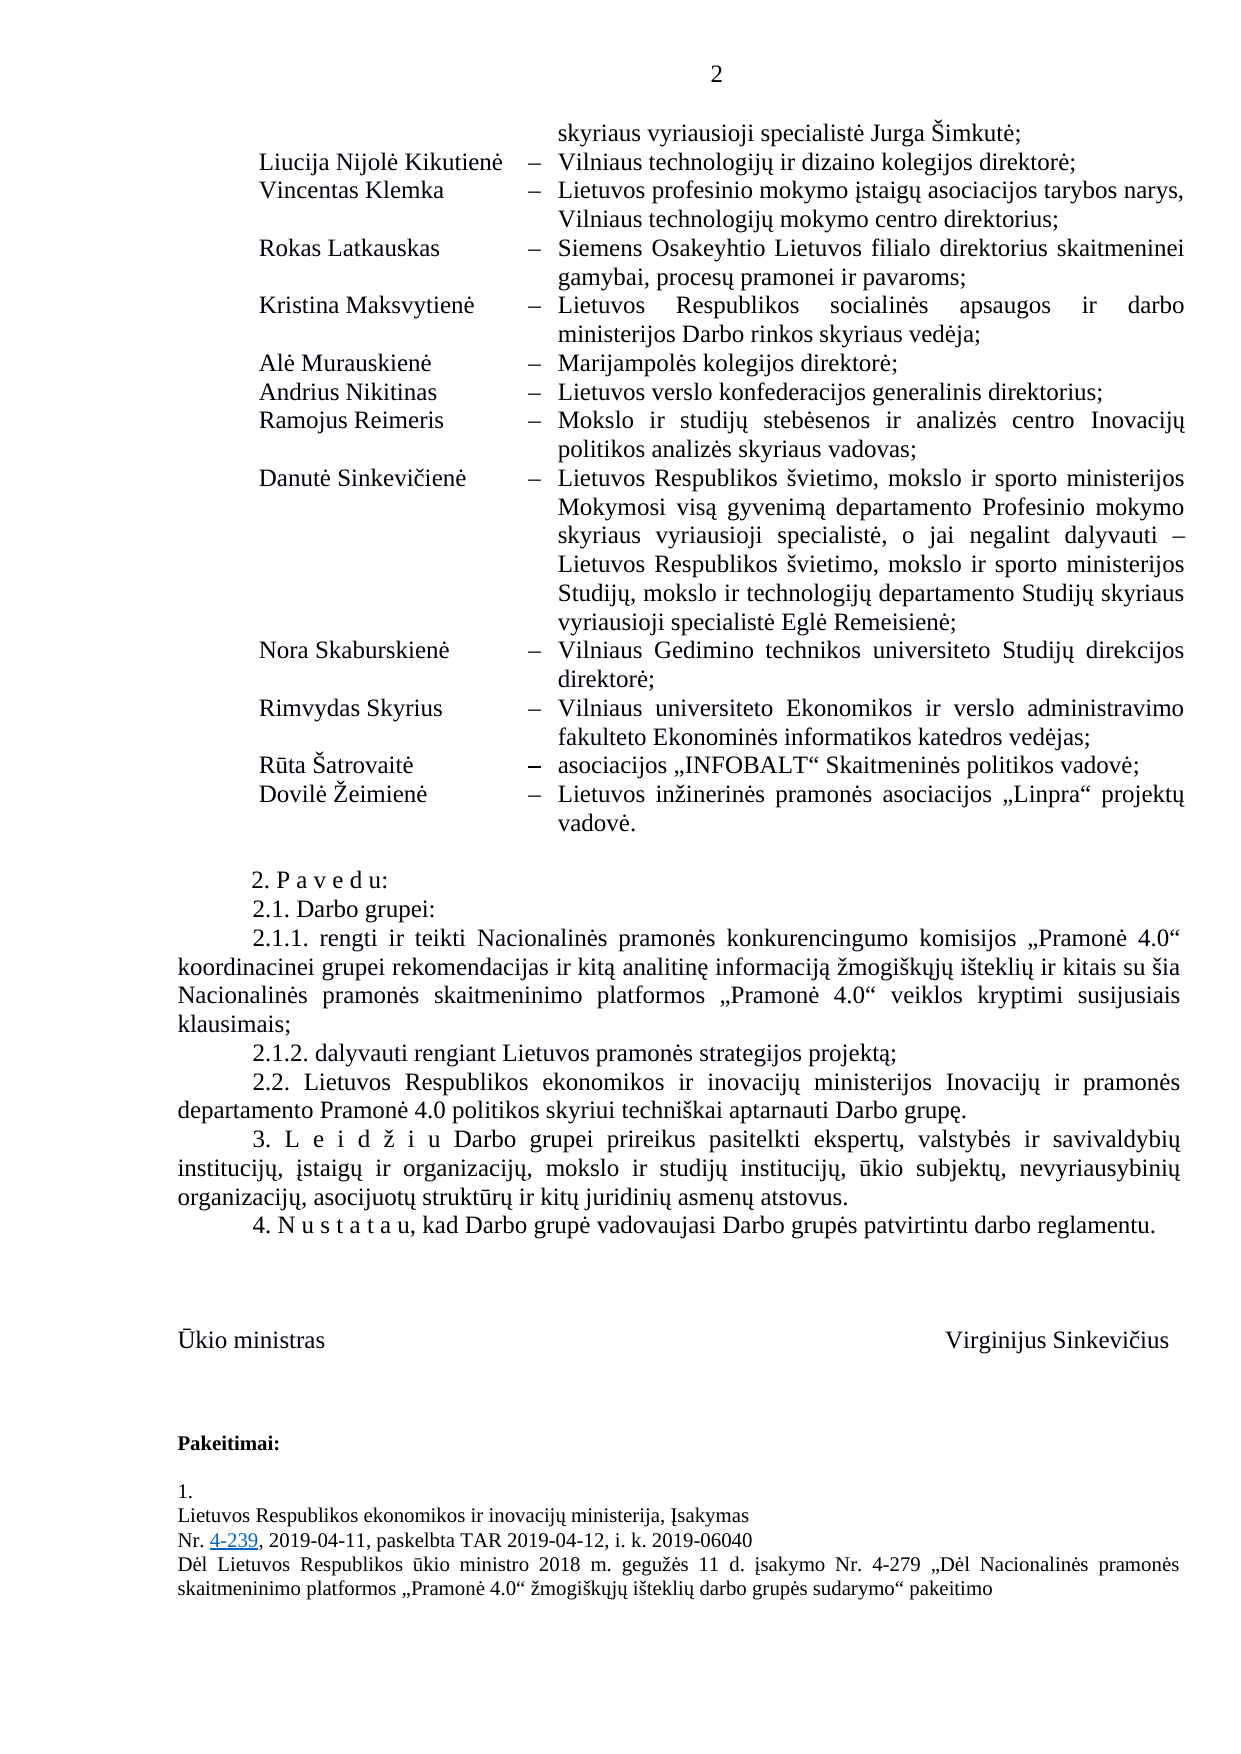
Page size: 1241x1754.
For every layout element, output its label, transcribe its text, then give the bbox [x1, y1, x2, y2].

table_cell asociacijos „INFOBALT“ Skaitmeninės politikos vadovė; [546, 751, 1196, 779]
text 2.1.2. dalyvauti rengiant Lietuvos pramonės strategijos projektą; [177, 1038, 1181, 1067]
text Lietuvos Respublikos ekonomikos ir inovacijų ministerija, Įsakymas [177, 1503, 1181, 1527]
table_cell Nora Skaburskienė [248, 636, 517, 693]
text Dėl Lietuvos Respublikos ūkio ministro 2018 m. gegužės 11 d. įsakymo Nr. 4-279 „Dėl Nacionalinės pramonės skaitmeninimo platformos „Pramonė 4.0“ žmogiškųjų išteklių darbo grupės sudarymo“ pakeitimo [177, 1552, 1181, 1600]
table_cell – [517, 233, 546, 291]
text 2.1.1. rengti ir teikti Nacionalinės pramonės konkurencingumo komisijos „Pramonė 4.0“ koordinacinei grupei rekomendacijas ir kitą analitinę informaciją žmogiškųjų išteklių ir kitais su šia Nacionalinės pramonės skaitmeninimo platformos „Pramonė 4.0“ veiklos kryptimi susijusiais klausimais; [177, 923, 1181, 1038]
table_cell Kristina Maksvytienė [248, 291, 517, 348]
table_cell Lietuvos inžinerinės pramonės asociacijos „Linpra“ projektų vadovė. [546, 779, 1196, 837]
table_cell – [517, 751, 546, 779]
table_cell – [517, 348, 546, 377]
text Pakeitimai: [177, 1431, 1181, 1455]
table_cell Dovilė Žeimienė [248, 779, 517, 837]
table_cell Marijampolės kolegijos direktorė; [546, 348, 1196, 377]
text Nr. 4-239, 2019-04-11, paskelbta TAR 2019-04-12, i. k. 2019-06040 [177, 1527, 1181, 1552]
text 2.1. Darbo grupei: [177, 894, 1181, 923]
table_cell Danutė Sinkevičienė [248, 463, 517, 636]
text 4. N u s t a t a u, kad Darbo grupė vadovaujasi Darbo grupės patvirtintu darbo reglamentu. [177, 1211, 1181, 1239]
table_cell Rimvydas Skyrius [248, 693, 517, 751]
table_cell Lietuvos verslo konfederacijos generalinis direktorius; [546, 377, 1196, 406]
table_cell – [517, 636, 546, 693]
text 1. [177, 1479, 1181, 1503]
table_cell Vilniaus technologijų ir dizaino kolegijos direktorė; [546, 147, 1196, 176]
table_cell – [517, 176, 546, 233]
table_cell Rokas Latkauskas [248, 233, 517, 291]
table_cell [248, 118, 517, 147]
table_cell Andrius Nikitinas [248, 377, 517, 406]
table_cell – [517, 693, 546, 751]
table_cell Liucija Nijolė Kikutienė [248, 147, 517, 176]
table_cell Lietuvos Respublikos socialinės apsaugos ir darbo ministerijos Darbo rinkos skyriaus vedėja; [546, 291, 1196, 348]
table_cell Lietuvos profesinio mokymo įstaigų asociacijos tarybos narys, Vilniaus technologijų mokymo centro direktorius; [546, 176, 1196, 233]
table_cell – [517, 291, 546, 348]
table_cell Siemens Osakeyhtio Lietuvos filialo direktorius skaitmeninei gamybai, procesų pramonei ir pavaroms; [546, 233, 1196, 291]
table_cell Rūta Šatrovaitė [248, 751, 517, 779]
table_cell – [517, 147, 546, 176]
table_cell – [517, 779, 546, 837]
table_cell [517, 118, 546, 147]
table_cell skyriaus vyriausioji specialistė Jurga Šimkutė; [546, 118, 1196, 147]
text 2. P a v e d u: [177, 866, 1181, 894]
table_cell – [517, 377, 546, 406]
table_cell Vincentas Klemka [248, 176, 517, 233]
text 2.2. Lietuvos Respublikos ekonomikos ir inovacijų ministerijos Inovacijų ir pramonės departamento Pramonė 4.0 politikos skyriui techniškai aptarnauti Darbo grupę. [177, 1067, 1181, 1124]
table_cell – [517, 463, 546, 636]
table_cell Ramojus Reimeris [248, 406, 517, 463]
table_cell Vilniaus universiteto Ekonomikos ir verslo administravimo fakulteto Ekonominės informatikos katedros vedėjas; [546, 693, 1196, 751]
table_cell Vilniaus Gedimino technikos universiteto Studijų direkcijos direktorė; [546, 636, 1196, 693]
text Ūkio ministras Virginijus Sinkevičius [177, 1326, 1181, 1354]
table_cell Mokslo ir studijų stebėsenos ir analizės centro Inovacijų politikos analizės skyriaus vadovas; [546, 406, 1196, 463]
text 3. L e i d ž i u Darbo grupei prireikus pasitelkti ekspertų, valstybės ir savivaldybių institucijų, įstaigų ir organizacijų, mokslo ir studijų institucijų, ūkio subjektų, nevyriausybinių organizacijų, asocijuotų struktūrų ir kitų juridinių asmenų atstovus. [177, 1124, 1181, 1211]
table_cell Alė Murauskienė [248, 348, 517, 377]
table_cell Lietuvos Respublikos švietimo, mokslo ir sporto ministerijos Mokymosi visą gyvenimą departamento Profesinio mokymo skyriaus vyriausioji specialistė, o jai negalint dalyvauti – Lietuvos Respublikos švietimo, mokslo ir sporto ministerijos Studijų, mokslo ir technologijų departamento Studijų skyriaus vyriausioji specialistė Eglė Remeisienė; [546, 463, 1196, 636]
table_cell – [517, 406, 546, 463]
